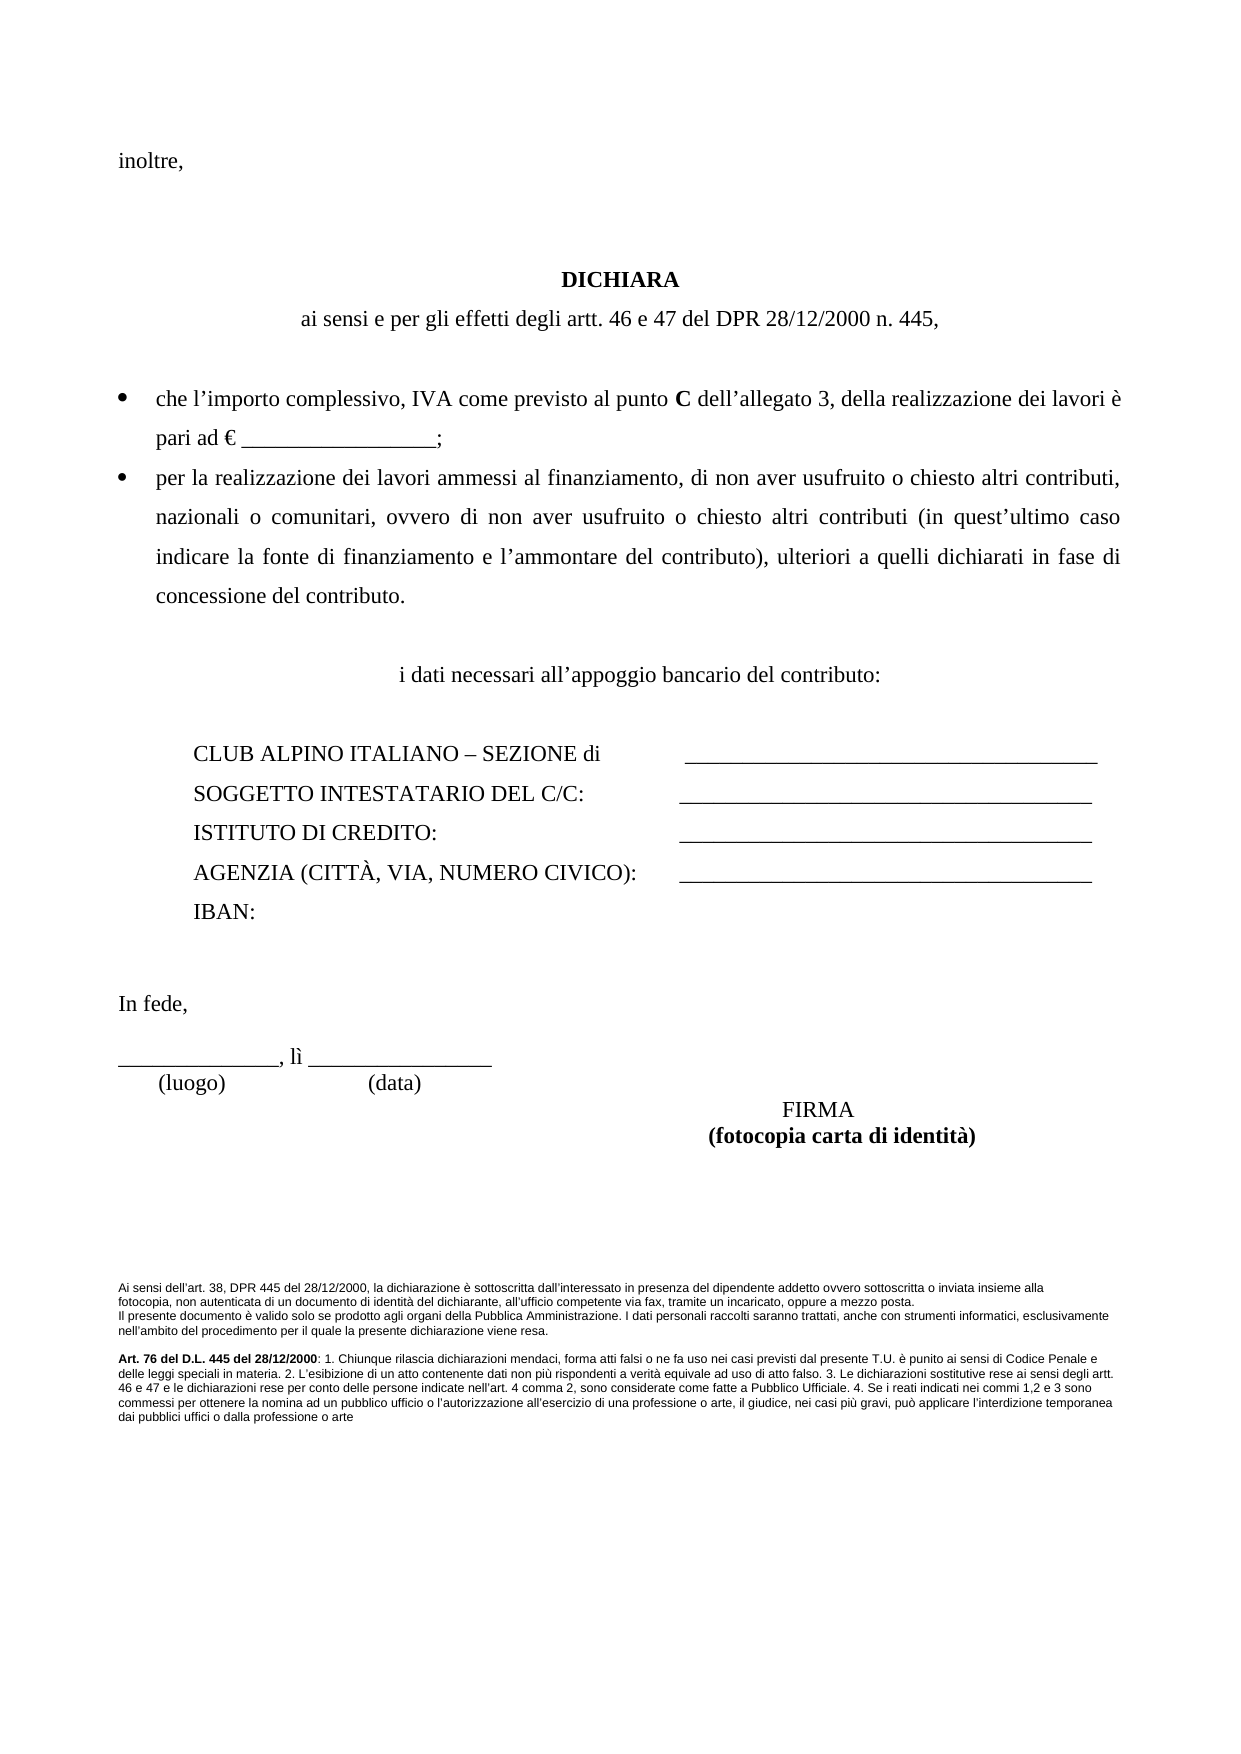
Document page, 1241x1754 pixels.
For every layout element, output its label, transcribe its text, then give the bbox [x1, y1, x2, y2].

text ______________, lì ________________ [118, 1043, 1122, 1069]
text (luogo) (data) [118, 1069, 1122, 1096]
text Ai sensi dell’art. 38, DPR 445 del 28/12/2000, la dichiarazione è sottoscritta dall’interessato in presenza del dipendente addetto ovvero sottoscritta o inviata insieme alla fotocopia, non autenticata di un documento di identità del dichiarante, all’ufficio competente via fax, tramite un incaricato, oppure a mezzo posta. [118, 1280, 1093, 1309]
text DICHIARA [118, 266, 1122, 292]
text i dati necessari all’appoggio bancario del contributo: [193, 661, 1122, 688]
text FIRMA [118, 1096, 1122, 1122]
text CLUB ALPINO ITALIANO – SEZIONE di ____________________________________ [193, 740, 1122, 767]
text ai sensi e per gli effetti degli artt. 46 e 47 del DPR 28/12/2000 n. 445, [118, 306, 1122, 332]
text Il presente documento è valido solo se prodotto agli organi della Pubblica Amministrazione. I dati personali raccolti saranno trattati, anche con strumenti informatici, esclusivamente nell’ambito del procedimento per il quale la presente dichiarazione viene resa. [118, 1309, 1122, 1338]
list per la realizzazione dei lavori ammessi al finanziamento, di non aver usufruito o chiesto altri contributi, nazionali o comunitari, ovvero di non aver usufruito o chiesto altri contributi (in quest’ultimo caso indicare la fonte di finanziamento e l’ammontare del contributo), ulteriori a quelli dichiarati in fase di concessione del contributo. [118, 464, 1122, 609]
text IBAN: [193, 898, 1122, 924]
text Art. 76 del D.L. 445 del 28/12/2000: 1. Chiunque rilascia dichiarazioni mendaci, forma atti falsi o ne fa uso nei casi previsti dal presente T.U. è punito ai sensi di Codice Penale e delle leggi speciali in materia. 2. L’esibizione di un atto contenente dati non più rispondenti a verità equivale ad uso di atto falso. 3. Le dichiarazioni sostitutive rese ai sensi degli artt. 46 e 47 e le dichiarazioni rese per conto delle persone indicate nell’art. 4 comma 2, sono considerate come fatte a Pubblico Ufficiale. 4. Se i reati indicati nei commi 1,2 e 3 sono commessi per ottenere la nomina ad un pubblico ufficio o l’autorizzazione all’esercizio di una professione o arte, il giudice, nei casi più gravi, può applicare l’interdizione temporanea dai pubblici uffici o dalla professione o arte [118, 1352, 1122, 1424]
text Agenzia (città, via, numero civico): ____________________________________ [193, 859, 1122, 885]
text SOGGETTO INTESTATARIO DEL C/C: ____________________________________ [193, 780, 1122, 806]
text In fede, [118, 990, 1122, 1017]
text Istituto di credito: ____________________________________ [193, 819, 1122, 846]
text inoltre, [118, 148, 1122, 174]
list che l’importo complessivo, IVA come previsto al punto C dell’allegato 3, della realizzazione dei lavori è pari ad € _________________; [118, 384, 1122, 451]
text (fotocopia carta di identità) [118, 1122, 1122, 1148]
